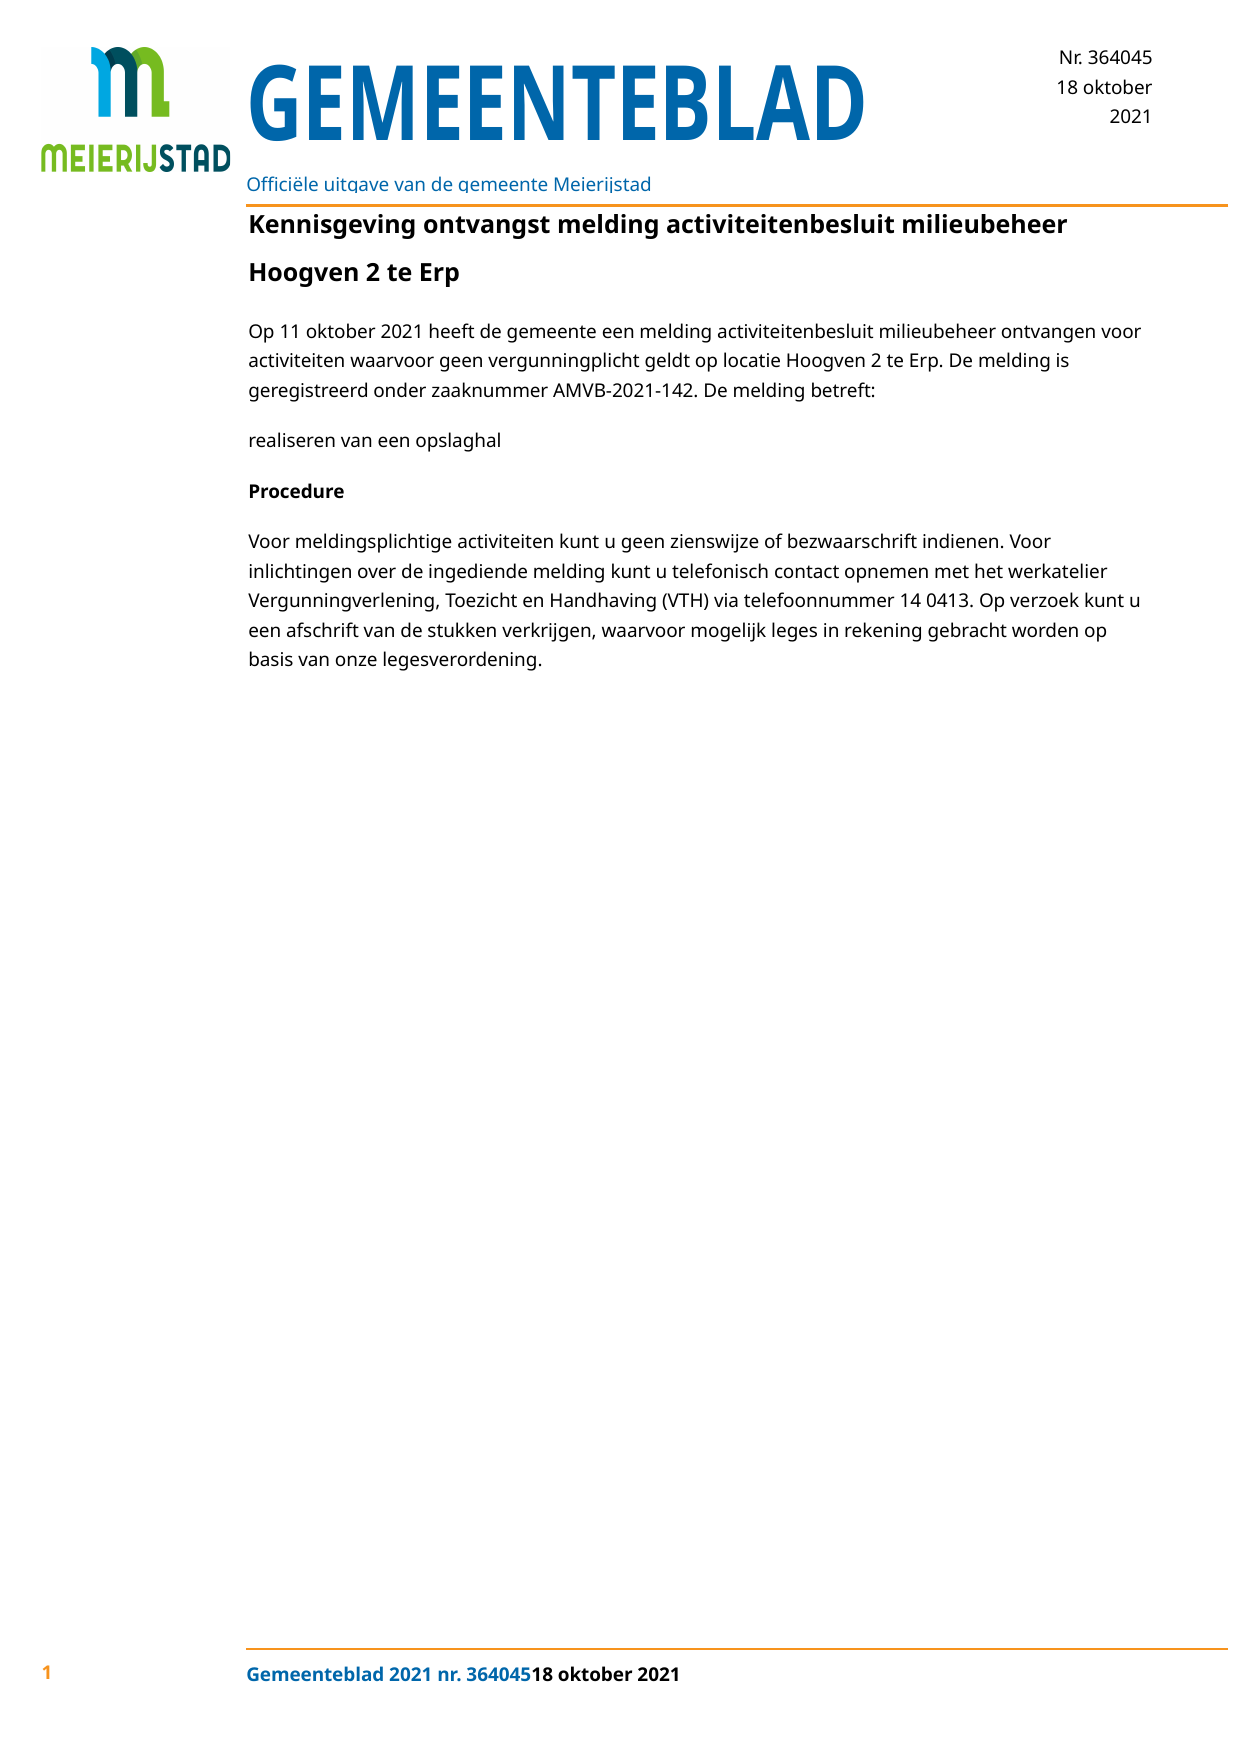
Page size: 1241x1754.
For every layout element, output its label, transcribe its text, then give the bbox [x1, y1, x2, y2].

text Procedure [248, 478, 1152, 504]
text Voor meldingsplichtige activiteiten kunt u geen zienswijze of bezwaarschrift indienen. Voor inlichtingen over de ingediende melding kunt u telefonisch contact opnemen met het werkatelier Vergunningverlening, Toezicht en Handhaving (VTH) via telefoonnummer 14 0413. Op verzoek kunt u een afschrift van de stukken verkrijgen, waarvoor mogelijk leges in rekening gebracht worden op basis van onze legesverordening. [248, 528, 1152, 672]
text Op 11 oktober 2021 heeft de gemeente een melding activiteitenbesluit milieubeheer ontvangen voor activiteiten waarvoor geen vergunningplicht geldt op locatie Hoogven 2 te Erp. De melding is geregistreerd onder zaaknummer AMVB-2021-142. De melding betreft: [248, 318, 1152, 403]
text Kennisgeving ontvangst melding activiteitenbesluit milieubeheer Hoogven 2 te Erp [248, 207, 1152, 288]
picture [41, 47, 231, 172]
text realiseren van een opslaghal [248, 427, 1152, 453]
